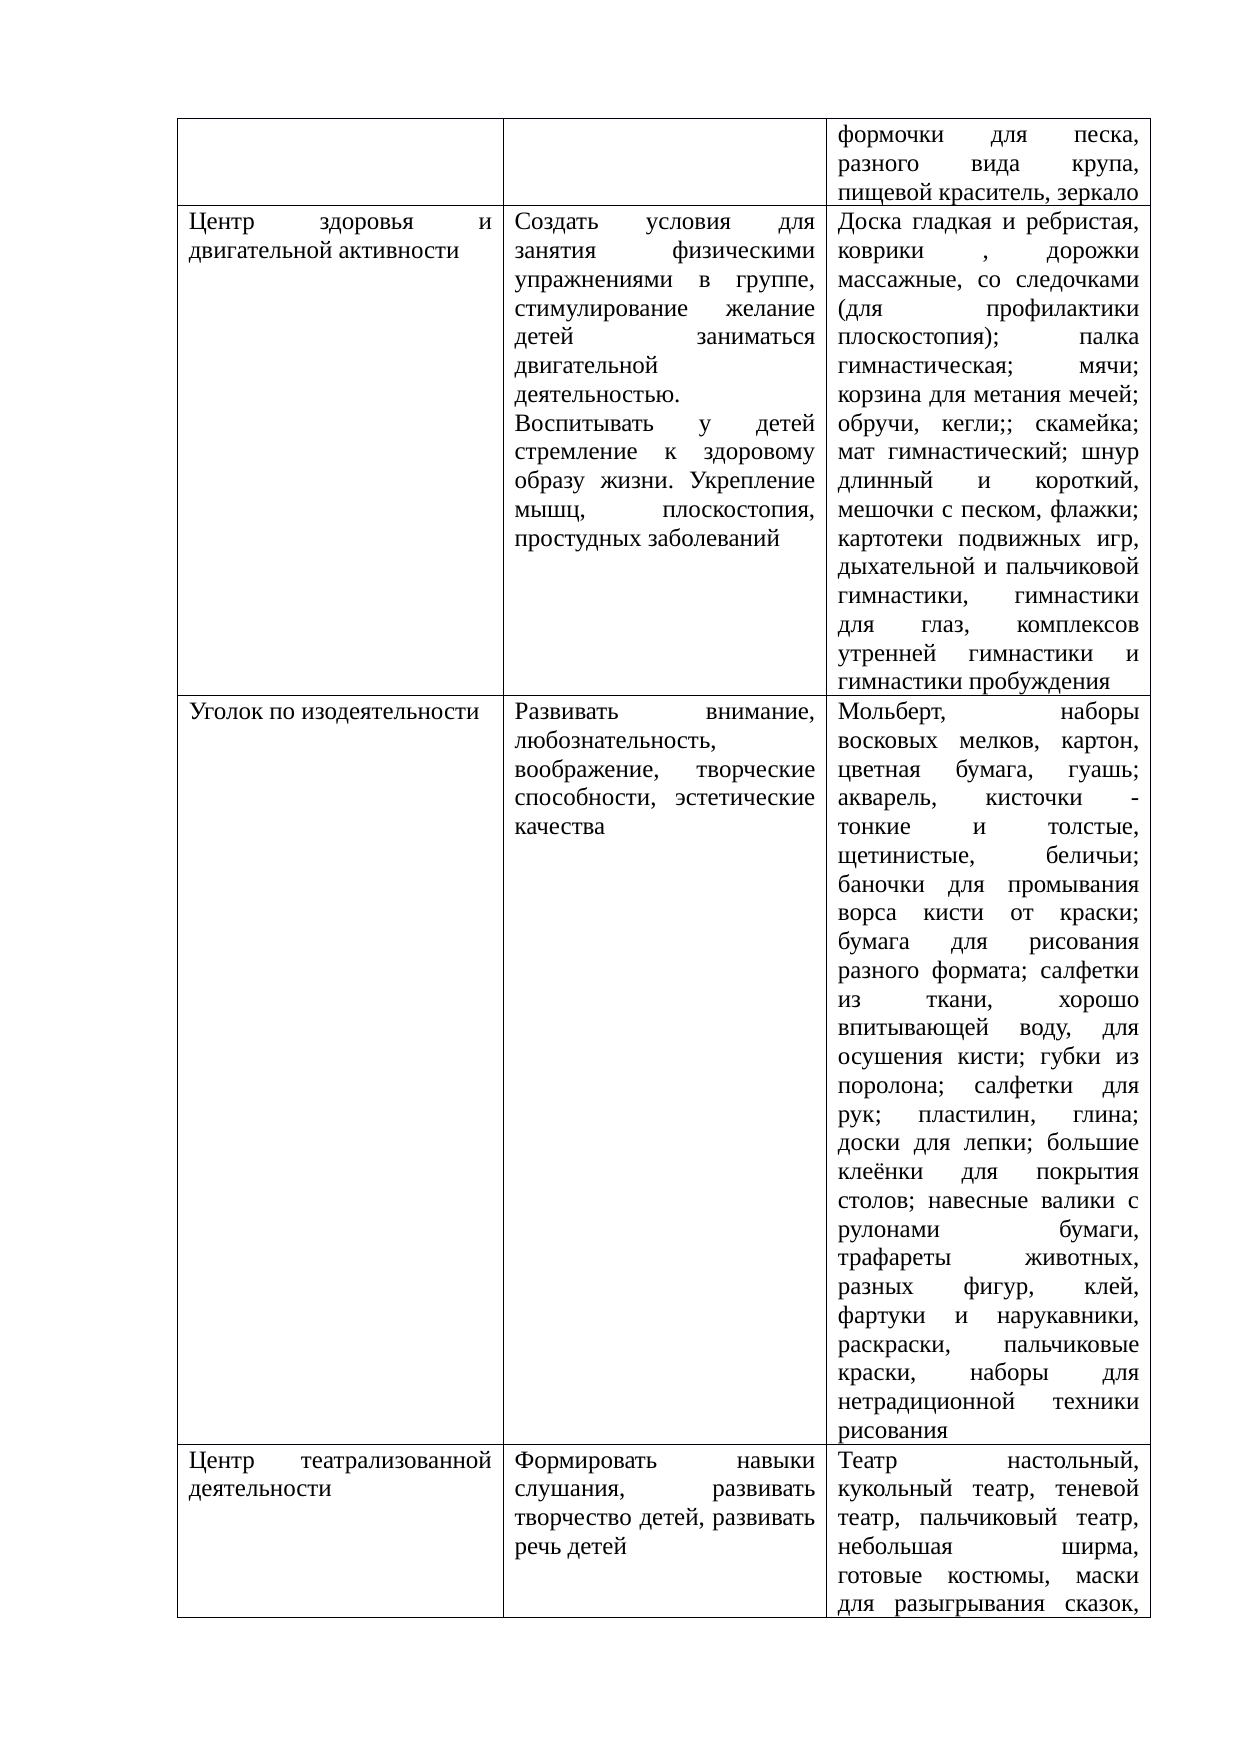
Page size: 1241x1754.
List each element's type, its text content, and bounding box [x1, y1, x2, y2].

table_cell формочки для песка, разного вида крупа, пищевой краситель, зеркало [827, 119, 1150, 205]
table_cell Центр здоровья и двигательной активности [178, 206, 503, 695]
table_cell Развивать внимание, любознательность, воображение, творческие способности, эстетические качества [504, 696, 826, 1444]
table_cell Уголок по изодеятельности [178, 696, 503, 1444]
table_cell Центр театрализованной деятельности [178, 1445, 503, 1617]
table_cell Доска гладкая и ребристая, коврики , дорожки массажные, со следочками (для профилактики плоскостопия); палка гимнастическая; мячи; корзина для метания мечей; обручи, кегли;; скамейка; мат гимнастический; шнур длинный и короткий, мешочки с песком, флажки; картотеки подвижных игр, дыхательной и пальчиковой гимнастики, гимнастики для глаз, комплексов утренней гимнастики и гимнастики пробуждения [827, 206, 1150, 695]
table_cell Театр настольный, кукольный театр, теневой театр, пальчиковый театр, небольшая ширма, готовые костюмы, маски для разыгрывания сказок, [827, 1445, 1150, 1617]
table_cell [504, 119, 826, 205]
table_cell Мольберт, наборы восковых мелков, картон, цветная бумага, гуашь; акварель, кисточки - тонкие и толстые, щетинистые, беличьи; баночки для промывания ворса кисти от краски; бумага для рисования разного формата; салфетки из ткани, хорошо впитывающей воду, для осушения кисти; губки из поролона; салфетки для рук; пластилин, глина; доски для лепки; большие клеёнки для покрытия столов; навесные валики с рулонами бумаги, трафареты животных, разных фигур, клей, фартуки и нарукавники, раскраски, пальчиковые краски, наборы для нетрадиционной техники рисования [827, 696, 1150, 1444]
table_cell [178, 119, 503, 205]
table_cell Формировать навыки слушания, развивать творчество детей, развивать речь детей [504, 1445, 826, 1617]
table_cell Создать условия для занятия физическими упражнениями в группе, стимулирование желание детей заниматься двигательной деятельностью. Воспитывать у детей стремление к здоровому образу жизни. Укрепление мышц, плоскостопия, простудных заболеваний [504, 206, 826, 695]
